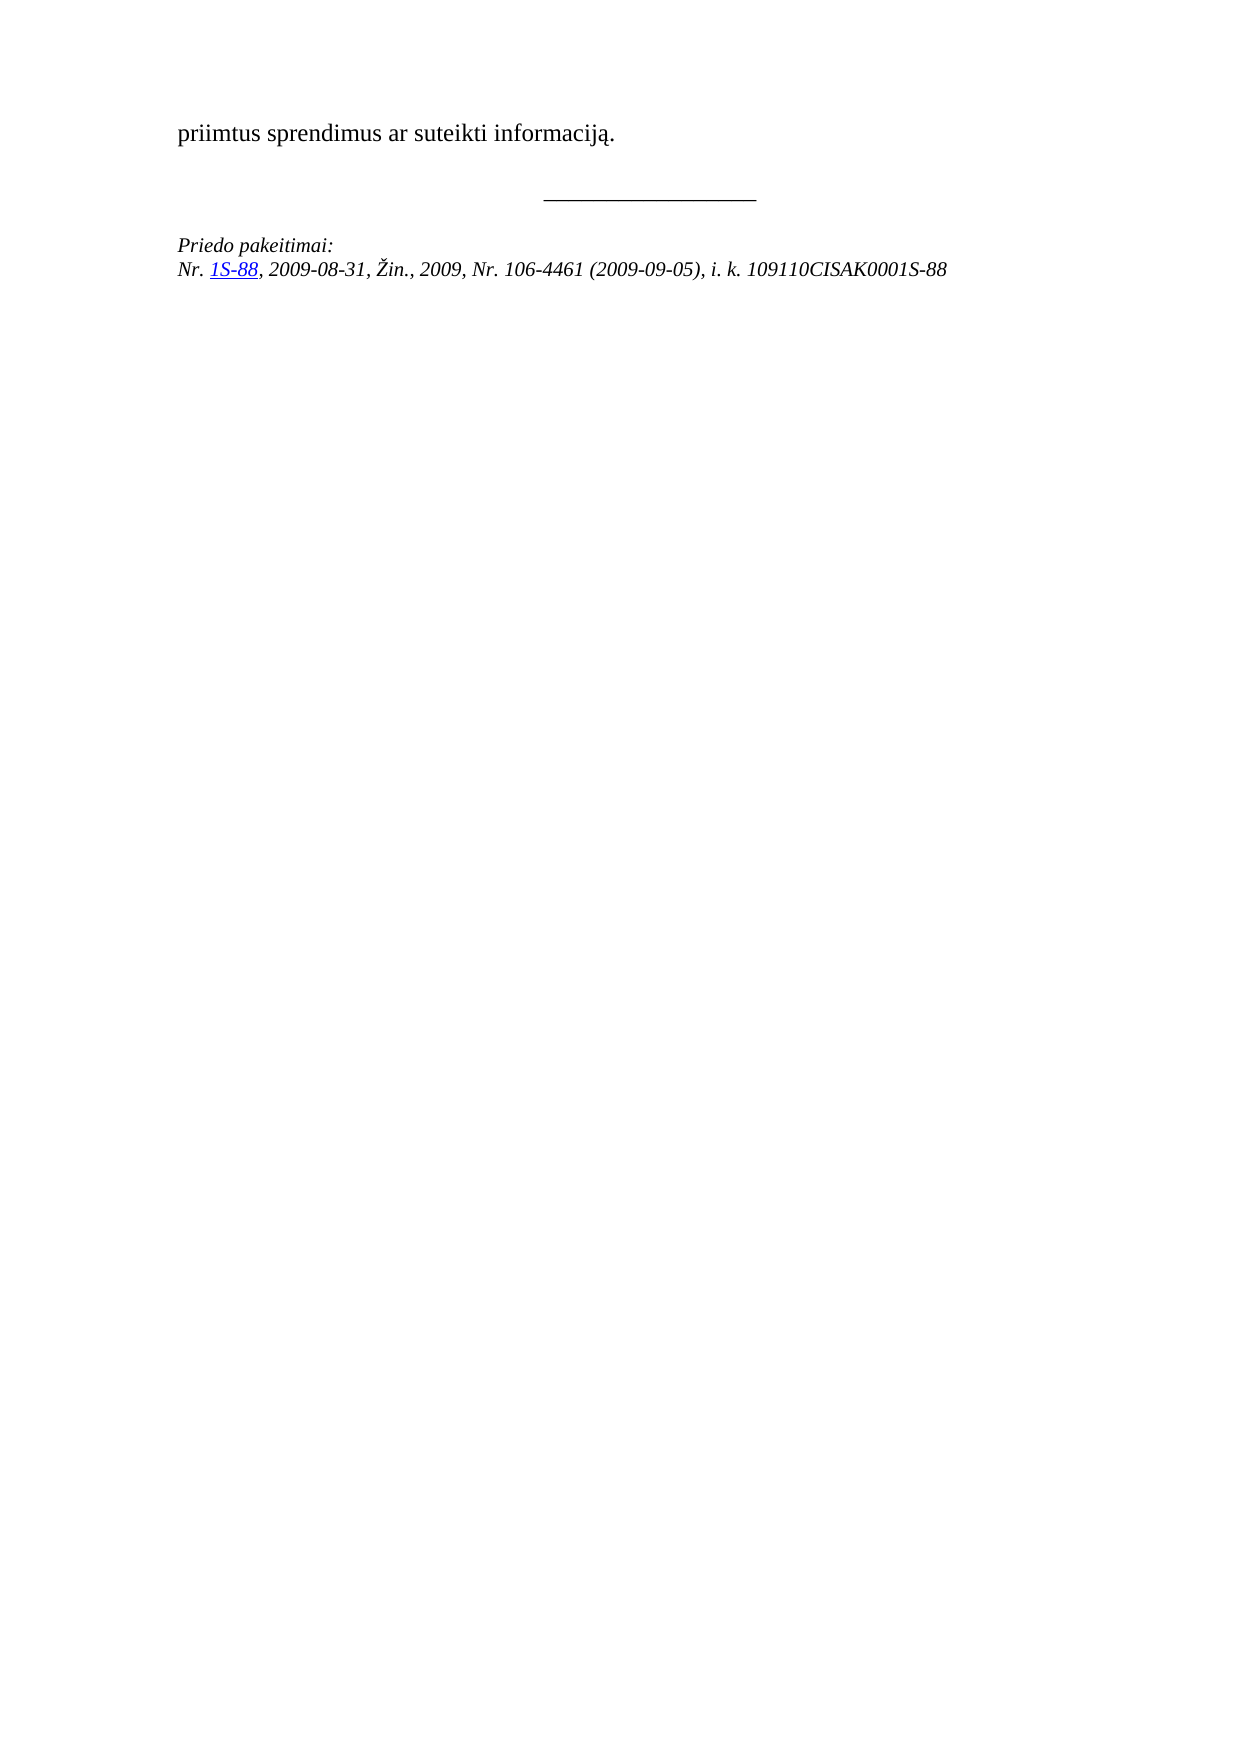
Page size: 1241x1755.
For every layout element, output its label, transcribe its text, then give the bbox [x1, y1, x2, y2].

text _________________ [177, 176, 1122, 204]
text priimtus sprendimus ar suteikti informaciją. [177, 118, 1122, 147]
text Nr. 1S-88, 2009-08-31, Žin., 2009, Nr. 106-4461 (2009-09-05), i. k. 109110CISAK0001S-88 [177, 257, 1122, 281]
text Priedo pakeitimai: [177, 233, 1122, 257]
